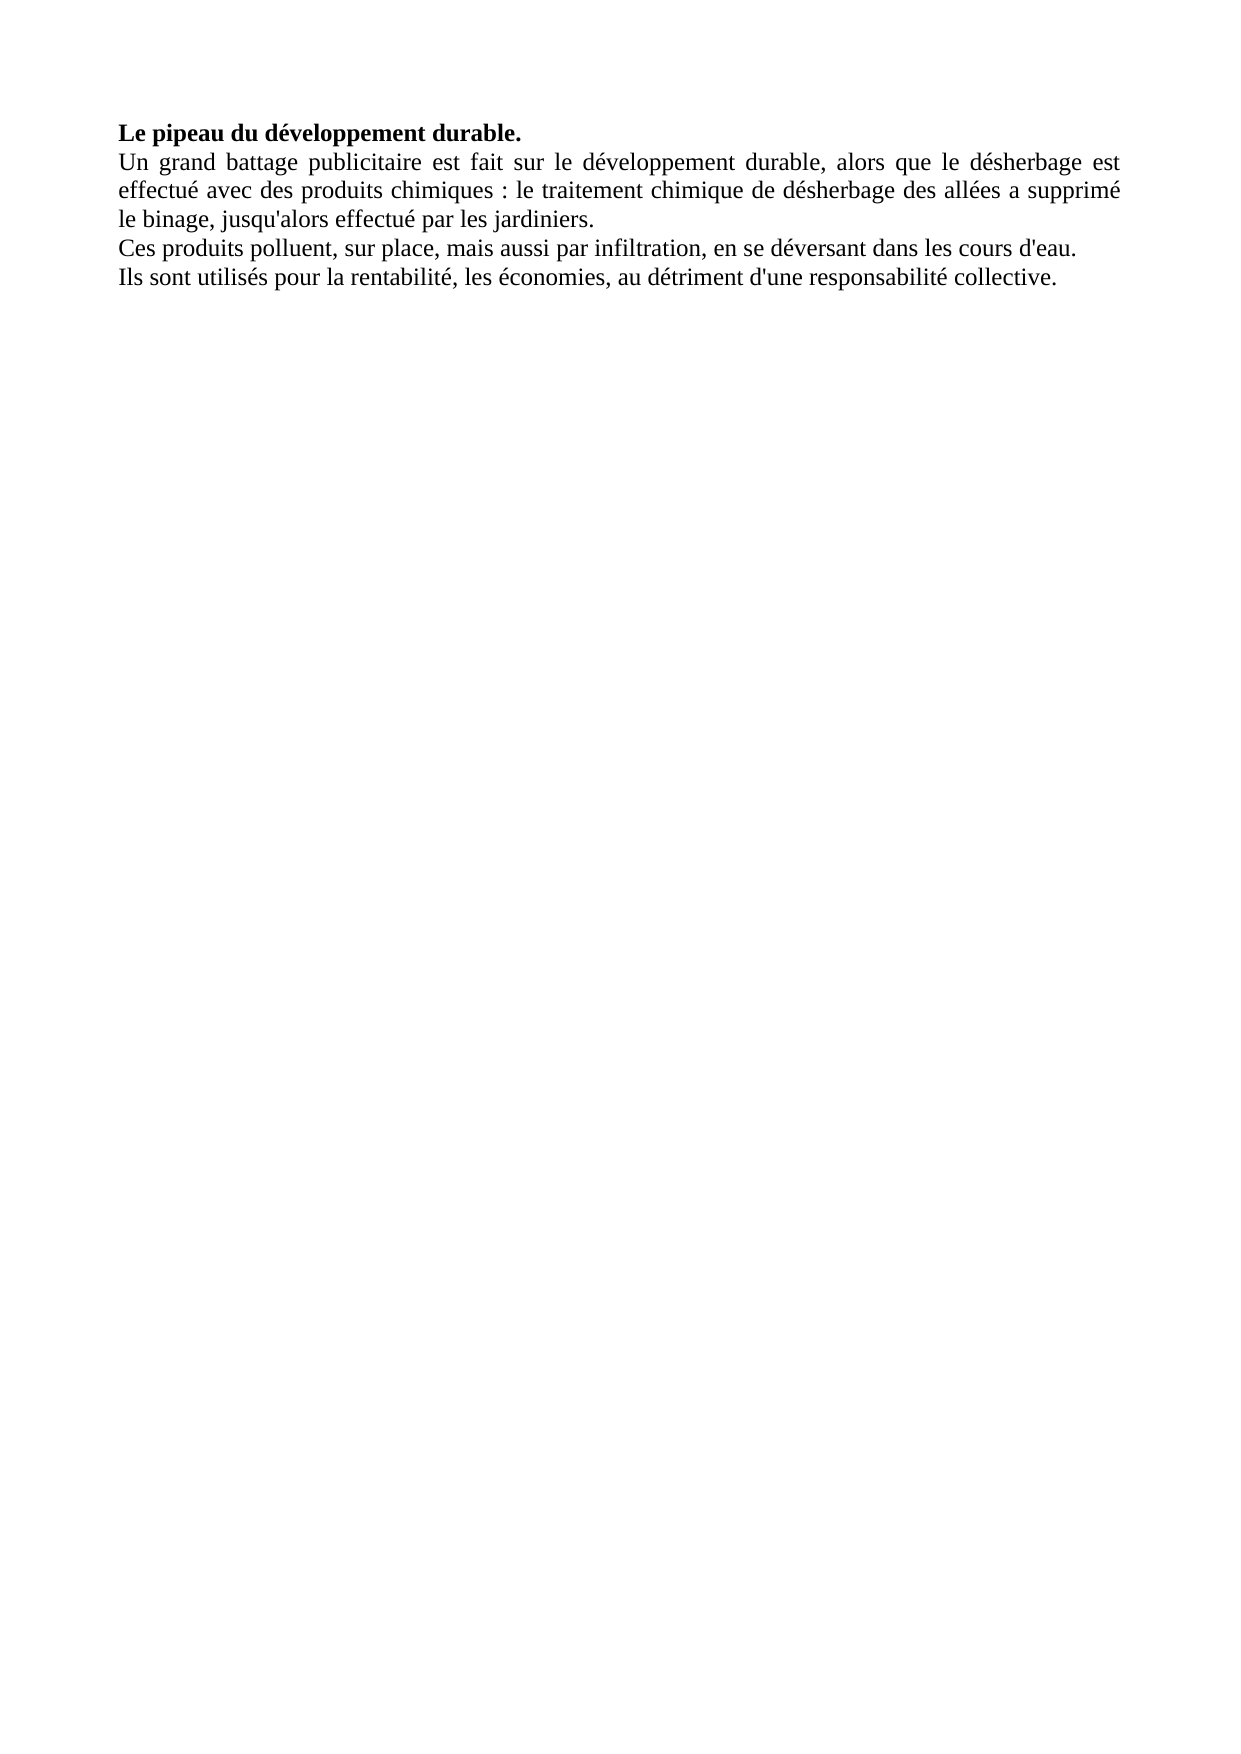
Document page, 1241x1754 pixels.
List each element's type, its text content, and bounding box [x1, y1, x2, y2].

text Ils sont utilisés pour la rentabilité, les économies, au détriment d'une responsabilité collective. [118, 262, 1122, 291]
text Le pipeau du développement durable. [118, 118, 1122, 147]
text Ces produits polluent, sur place, mais aussi par infiltration, en se déversant dans les cours d'eau. [118, 233, 1122, 262]
text Un grand battage publicitaire est fait sur le développement durable, alors que le désherbage est effectué avec des produits chimiques : le traitement chimique de désherbage des allées a supprimé le binage, jusqu'alors effectué par les jardiniers. [118, 147, 1122, 233]
